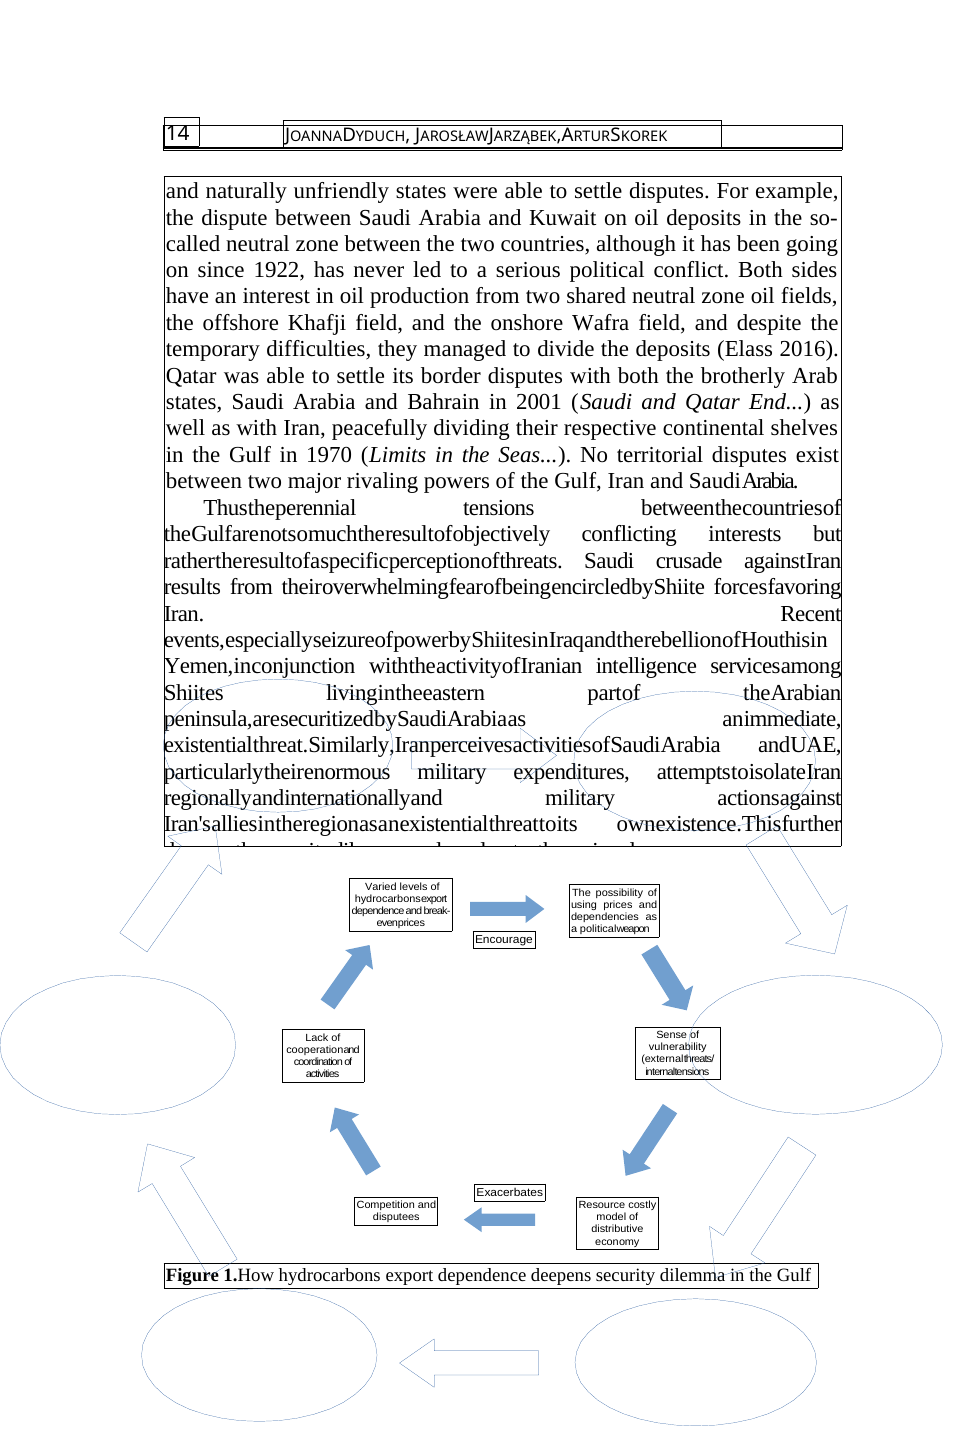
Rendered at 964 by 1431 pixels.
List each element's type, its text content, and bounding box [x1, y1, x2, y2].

text Resource costly model of distributive economy [577, 1199, 657, 1247]
text Encourage [475, 933, 535, 946]
text Thustheperennial tensions betweenthecountriesof theGulfarenotsomuchtheresultofobjectively conflicting interests but rathertheresultofaspecificperceptionofthreats. Saudi crusade againstIran results from theiroverwhelmingfearofbeingencircledbyShiite forcesfavoring Iran. Recent events,especiallyseizureofpowerbyShiitesinIraqandtherebellionofHouthisinYemen,inconjunction withtheactivityofIranian intelligence servicesamong Shiites livingintheeastern partof theArabian peninsula,aresecuritizedbySaudiArabiaas animmediate, existentialthreat.Similarly,IranperceivesactivitiesofSaudiArabia andUAE, particularlytheirenormous military expenditures, attemptstoisolateIran regionallyandinternationallyand military actionsagainst Iran'salliesintheregionasanexistentialthreattoits ownexistence.Thisfurther deepensthesecuritydilemmaandacceleratestheregionalarmsrace. [575, 692, 815, 830]
text Figure 1.How hydrocarbons export dependence deepens security dilemma in the Gulf [166, 1264, 818, 1286]
text JOANNADYDUCH, JAROSŁAWJARZĄBEK,ARTURSKOREK [285, 126, 721, 147]
text Varied levels of hydrocarbonsexport dependence and break-evenprices [351, 880, 450, 928]
text Thustheperennial tensions betweenthecountriesof theGulfarenotsomuchtheresultofobjectively conflicting interests but rathertheresultofaspecificperceptionofthreats. Saudi crusade againstIran results from theiroverwhelmingfearofbeingencircledbyShiite forcesfavoring Iran. Recent events,especiallyseizureofpowerbyShiitesinIraqandtherebellionofHouthisinYemen,inconjunction withtheactivityofIranian intelligence servicesamong Shiites livingintheeastern partof theArabian peninsula,aresecuritizedbySaudiArabiaas animmediate, existentialthreat.Similarly,IranperceivesactivitiesofSaudiArabia andUAE, particularlytheirenormous military expenditures, attemptstoisolateIran regionallyandinternationallyand military actionsagainst Iran'salliesintheregionasanexistentialthreattoits ownexistence.Thisfurther deepensthesecuritydilemmaandacceleratestheregionalarmsrace. [165, 680, 392, 812]
text Competition and disputees [356, 1199, 437, 1223]
text 140 [166, 126, 199, 146]
text and naturally unfriendly states were able to settle disputes. For example, the dispute between Saudi Arabia and Kuwait on oil deposits in the so- called neutral zone between the two countries, although it has been going on since 1922, has never led to a serious political conflict. Both sides have an interest in oil production from two shared neutral zone oil fields, the offshore Khafji field, and the onshore Wafra field, and despite the temporary difficulties, they managed to divide the deposits (Elass 2016). Qatar was able to settle its border disputes with both the brotherly Arab states, Saudi Arabia and Bahrain in 2001 (Saudi and Qatar End...) as well as with Iran, peacefully dividing their respective continental shelves in the Gulf in 1970 (Limits in the Seas...). No territorial disputes exist between two major rivaling powers of the Gulf, Iran and SaudiArabia. [166, 177, 839, 493]
text The possibility of using prices and dependencies as a politicalweapon [571, 887, 657, 935]
text Sense of vulnerability (externalthreats/ internaltensions [637, 1029, 701, 1077]
text Lack of cooperationand coordination of activities [284, 1031, 362, 1080]
text Exacerbates [476, 1186, 545, 1199]
text Thustheperennial tensions betweenthecountriesof theGulfarenotsomuchtheresultofobjectively conflicting interests but rathertheresultofaspecificperceptionofthreats. Saudi crusade againstIran results from theiroverwhelmingfearofbeingencircledbyShiite forcesfavoring Iran. Recent events,especiallyseizureofpowerbyShiitesinIraqandtherebellionofHouthisinYemen,inconjunction withtheactivityofIranian intelligence servicesamong Shiites livingintheeastern partof theArabian peninsula,aresecuritizedbySaudiArabiaas animmediate, existentialthreat.Similarly,IranperceivesactivitiesofSaudiArabia andUAE, particularlytheirenormous military expenditures, attemptstoisolateIran regionallyandinternationallyand military actionsagainst Iran'salliesintheregionasanexistentialthreattoits ownexistence.Thisfurther deepensthesecuritydilemmaandacceleratestheregionalarmsrace. [165, 494, 841, 846]
text Sense of vulnerability (externalthreats/ internaltensions [689, 1029, 718, 1077]
text 140 [166, 118, 199, 125]
